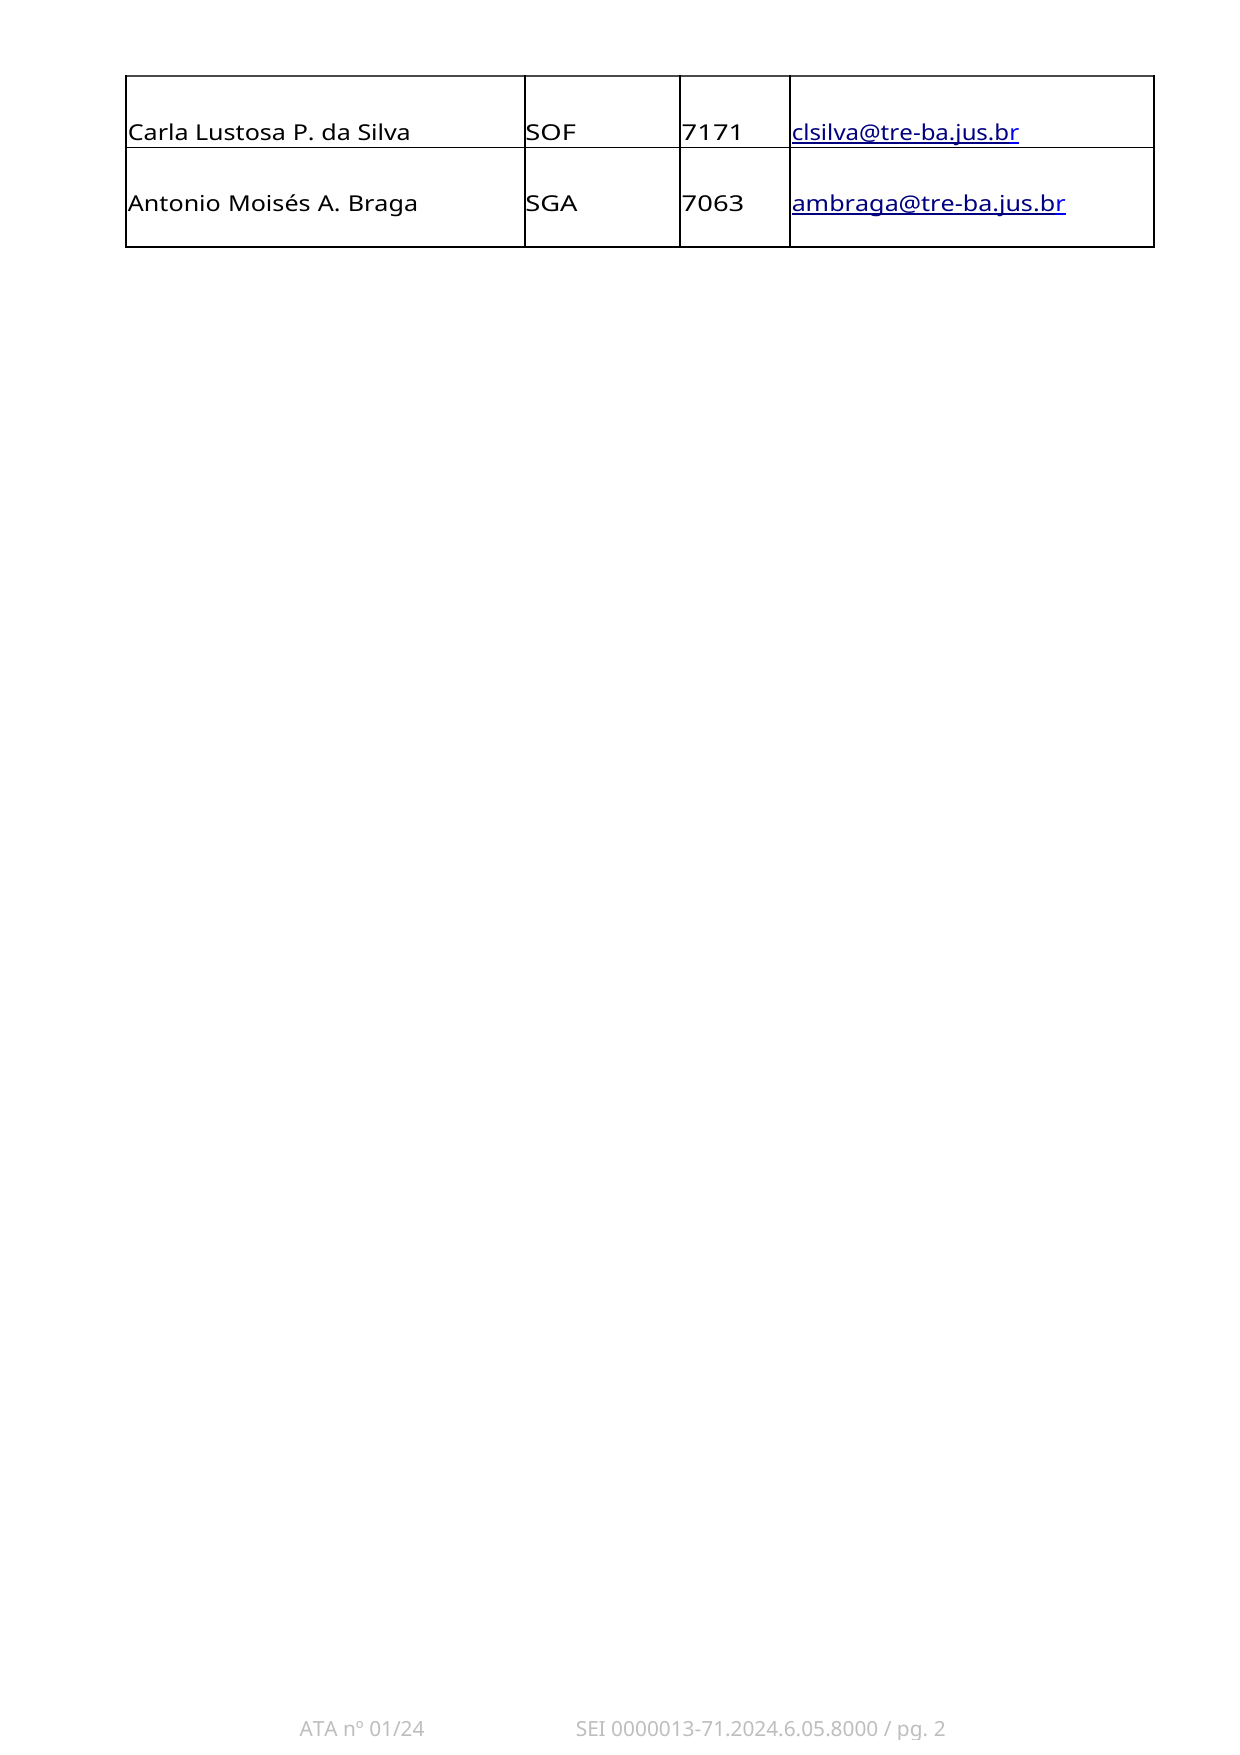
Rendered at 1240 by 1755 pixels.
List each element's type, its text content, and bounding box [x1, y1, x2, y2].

table_cell SOF [526, 77, 679, 146]
table_cell 7063 [681, 148, 789, 246]
table_cell Antonio Moisés A. Braga [127, 148, 524, 246]
table_cell SGA [526, 148, 679, 246]
table_cell Carla Lustosa P. da Silva [127, 77, 524, 146]
table_cell ambraga@tre-ba.jus.br [791, 148, 1153, 246]
table_cell clsilva@tre-ba.jus.br [791, 77, 1153, 146]
table_cell 7171 [681, 77, 789, 146]
